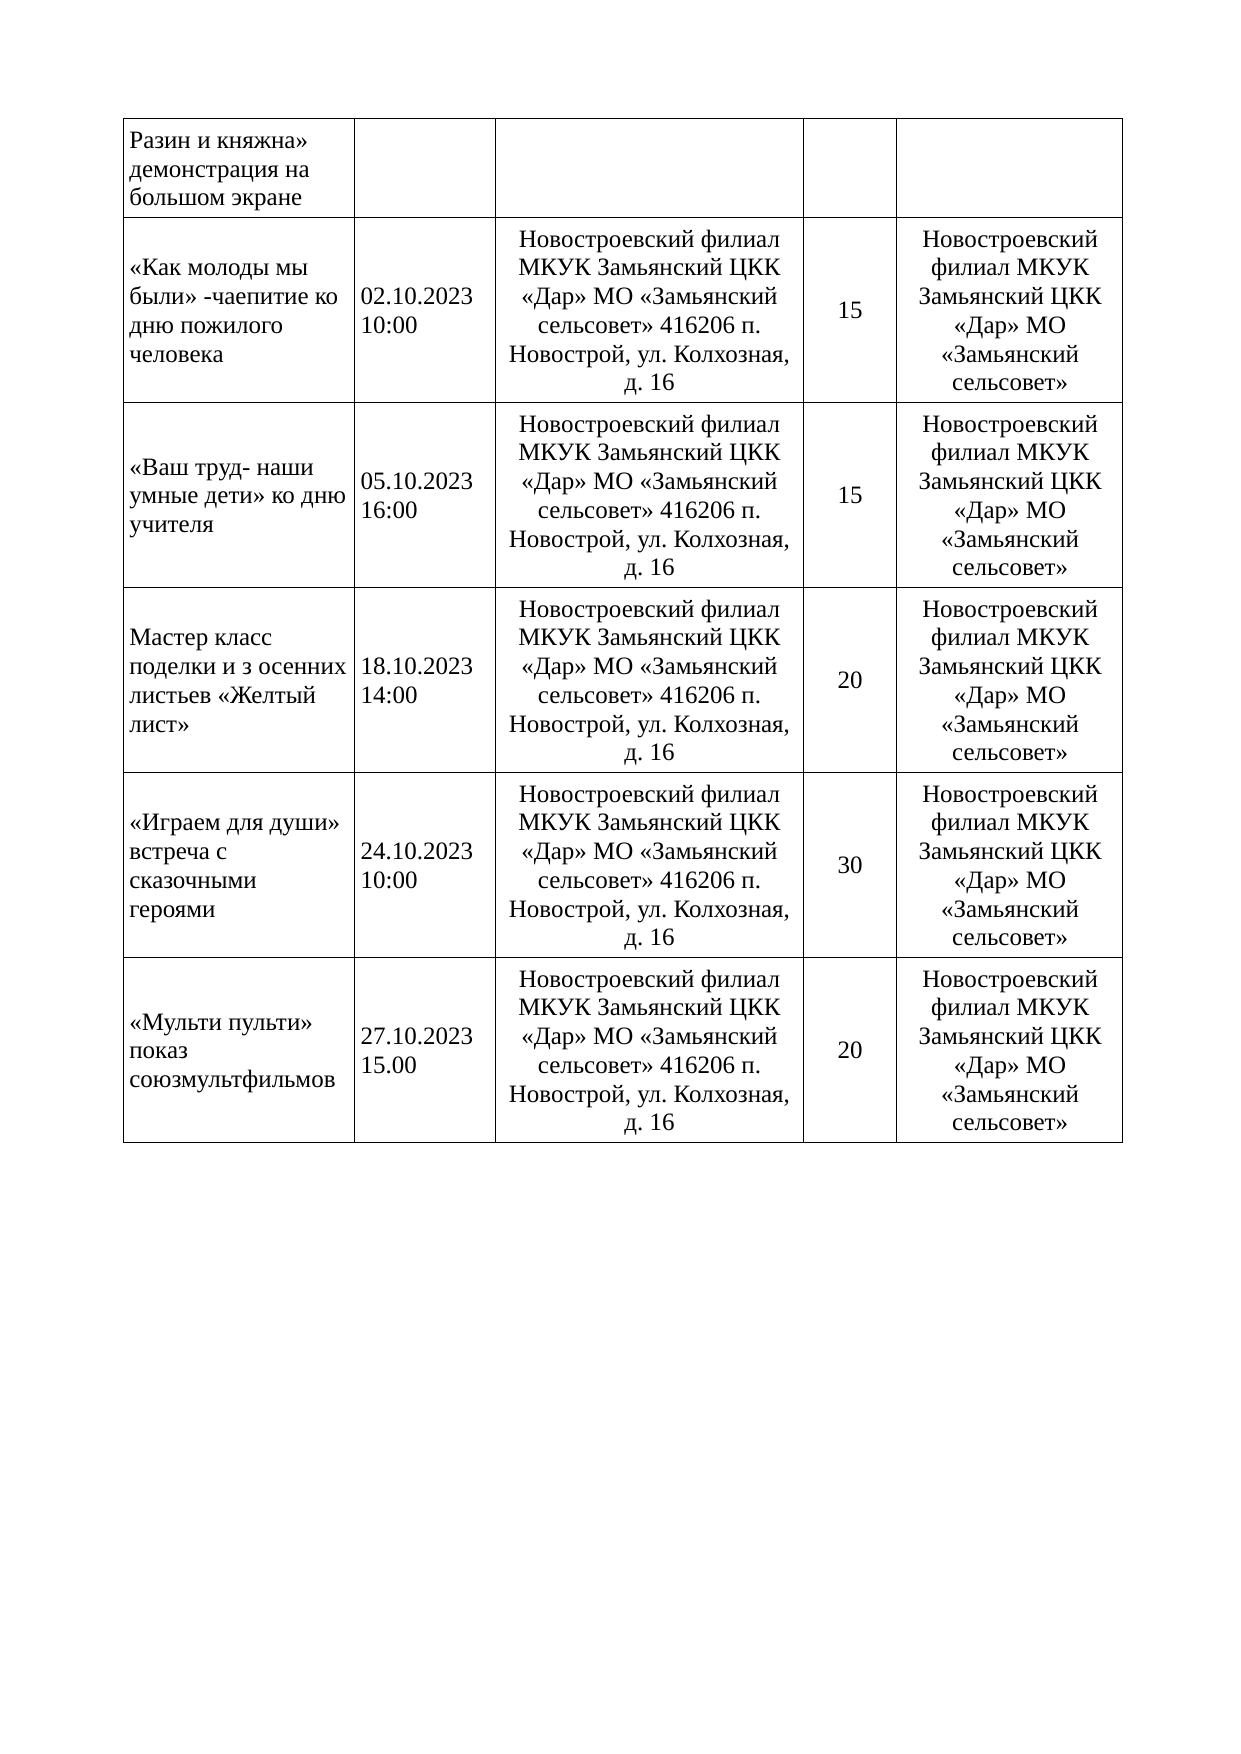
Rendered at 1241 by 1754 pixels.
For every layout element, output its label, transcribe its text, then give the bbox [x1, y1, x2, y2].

table_cell 15 [804, 403, 896, 587]
table_cell 18.10.2023 14:00 [355, 588, 495, 772]
table_cell Новостроевский филиал МКУК Замьянский ЦКК «Дар» МО «Замьянский сельсовет» 416206 п. Новострой, ул. Колхозная, д. 16 [496, 588, 803, 772]
table_cell 20 [804, 588, 896, 772]
table_cell «Играем для души» встреча с сказочными героями [124, 773, 354, 957]
table_cell Новостроевский филиал МКУК Замьянский ЦКК «Дар» МО «Замьянский сельсовет» [897, 403, 1122, 587]
table_cell «Как молоды мы были» -чаепитие ко дню пожилого человека [124, 218, 354, 402]
table_cell 20 [804, 958, 896, 1142]
table_cell Новостроевский филиал МКУК Замьянский ЦКК «Дар» МО «Замьянский сельсовет» [897, 773, 1122, 957]
table_cell Новостроевский филиал МКУК Замьянский ЦКК «Дар» МО «Замьянский сельсовет» 416206 п. Новострой, ул. Колхозная, д. 16 [496, 773, 803, 957]
table_cell 30 [804, 773, 896, 957]
table_cell 27.10.2023 15.00 [355, 958, 495, 1142]
table_cell 24.10.2023 10:00 [355, 773, 495, 957]
table_cell Новостроевский филиал МКУК Замьянский ЦКК «Дар» МО «Замьянский сельсовет» 416206 п. Новострой, ул. Колхозная, д. 16 [496, 958, 803, 1142]
table_cell [804, 119, 896, 217]
table_cell 15 [804, 218, 896, 402]
table_cell Новостроевский филиал МКУК Замьянский ЦКК «Дар» МО «Замьянский сельсовет» 416206 п. Новострой, ул. Колхозная, д. 16 [496, 218, 803, 402]
table_cell Новостроевский филиал МКУК Замьянский ЦКК «Дар» МО «Замьянский сельсовет» 416206 п. Новострой, ул. Колхозная, д. 16 [496, 403, 803, 587]
table_cell [355, 119, 495, 217]
table_cell 02.10.2023 10:00 [355, 218, 495, 402]
table_cell Мастер класс поделки и з осенних листьев «Желтый лист» [124, 588, 354, 772]
table_cell [897, 119, 1122, 217]
table_cell Разин и княжна» демонстрация на большом экране [124, 119, 354, 217]
table_cell [496, 119, 803, 217]
table_cell Новостроевский филиал МКУК Замьянский ЦКК «Дар» МО «Замьянский сельсовет» [897, 958, 1122, 1142]
table_cell «Мульти пульти» показ союзмультфильмов [124, 958, 354, 1142]
table_cell Новостроевский филиал МКУК Замьянский ЦКК «Дар» МО «Замьянский сельсовет» [897, 218, 1122, 402]
table_cell 05.10.2023 16:00 [355, 403, 495, 587]
table_cell Новостроевский филиал МКУК Замьянский ЦКК «Дар» МО «Замьянский сельсовет» [897, 588, 1122, 772]
table_cell «Ваш труд- наши умные дети» ко дню учителя [124, 403, 354, 587]
